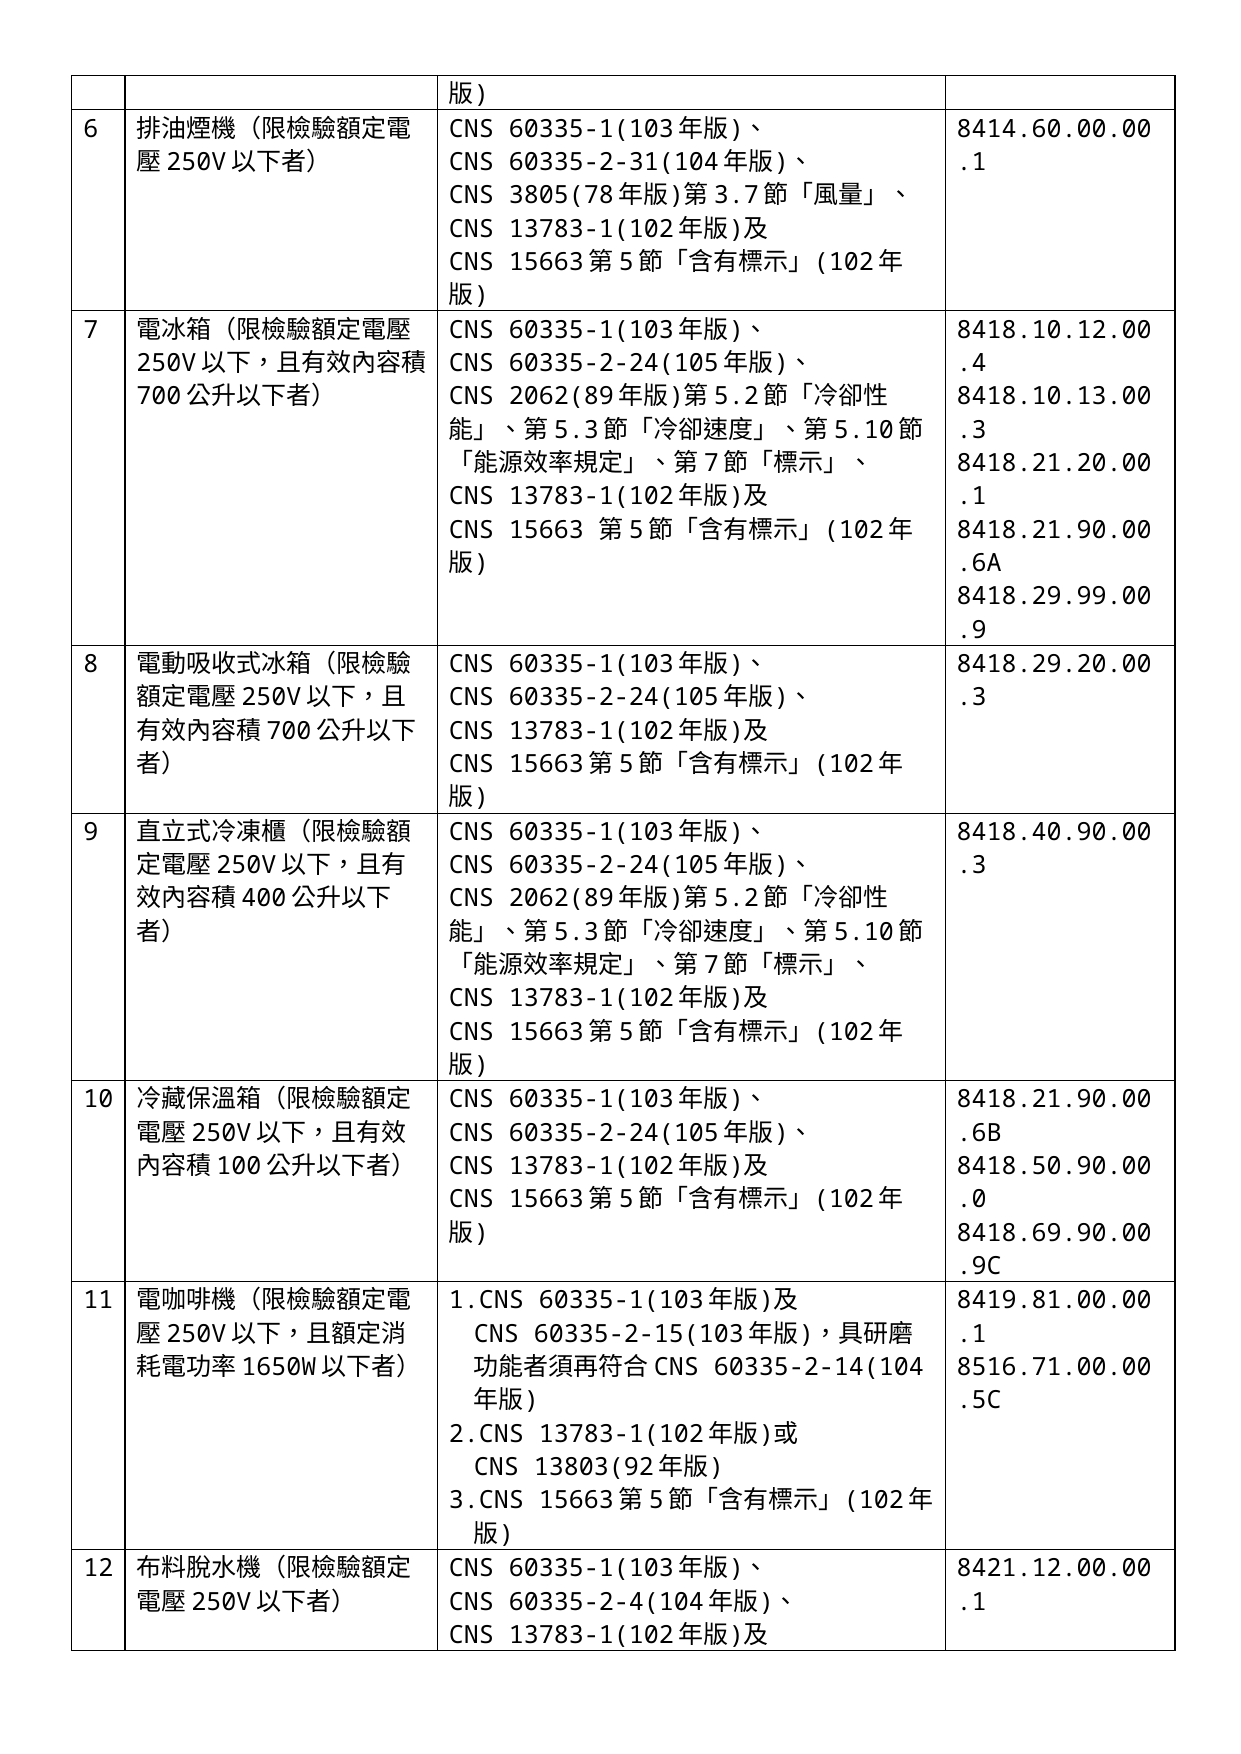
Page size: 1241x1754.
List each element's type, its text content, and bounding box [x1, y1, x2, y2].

table_cell CNS 60335-1(103年版)、 CNS 60335-2-24(105年版)、 CNS 2062(89年版)第5.2節「冷卻性能」、第5.3節「冷卻速度」、第5.10節「能源效率規定」、第7節「標示」、 CNS 13783-1(102年版)及 CNS 15663 第5節「含有標示」(102年版) [438, 311, 945, 645]
table_cell 8418.40.90.00.3 [946, 814, 1174, 1080]
table_cell 8419.81.00.00.1 8516.71.00.00.5C [946, 1282, 1174, 1549]
table_cell 6 [72, 110, 124, 310]
table_cell 9 [72, 814, 124, 1080]
table_cell CNS 60335-1(103年版)、 CNS 60335-2-24(105年版)、 CNS 13783-1(102年版)及 CNS 15663第5節「含有標示」(102年版) [438, 646, 945, 812]
table_cell 電動吸收式冰箱（限檢驗額定電壓250V以下，且有效內容積700公升以下者） [126, 646, 437, 812]
table_cell 電咖啡機（限檢驗額定電壓250V以下，且額定消耗電功率1650W以下者） [126, 1282, 437, 1549]
table_cell CNS 60335-1(103年版)、 CNS 60335-2-24(105年版)、 CNS 13783-1(102年版)及 CNS 15663第5節「含有標示」(102年版) [438, 1081, 945, 1281]
table_cell 排油煙機（限檢驗額定電壓250V以下者） [126, 110, 437, 310]
table_cell 10 [72, 1081, 124, 1281]
table_cell 7 [72, 311, 124, 645]
table_cell [126, 76, 437, 109]
table_cell [946, 76, 1174, 109]
table_cell CNS 60335-1(103年版)、 CNS 60335-2-24(105年版)、 CNS 2062(89年版)第5.2節「冷卻性能」、第5.3節「冷卻速度」、第5.10節「能源效率規定」、第7節「標示」、 CNS 13783-1(102年版)及 CNS 15663第5節「含有標示」(102年版) [438, 814, 945, 1080]
table_cell 布料脫水機（限檢驗額定電壓250V以下者） [126, 1550, 437, 1650]
table_cell 1.CNS 60335-1(103年版)及 CNS 60335-2-15(103年版)，具研磨功能者須再符合CNS 60335-2-14(104年版) 2.CNS 13783-1(102年版)或 CNS 13803(92年版) 3.CNS 15663第5節「含有標示」(102年版) [438, 1282, 945, 1549]
table_cell 版) [438, 76, 945, 109]
table_cell 冷藏保溫箱（限檢驗額定電壓250V以下，且有效內容積100公升以下者） [126, 1081, 437, 1281]
table_cell 8418.29.20.00.3 [946, 646, 1174, 812]
table_cell 8418.21.90.00.6B 8418.50.90.00.0 8418.69.90.00.9C [946, 1081, 1174, 1281]
table_cell 直立式冷凍櫃（限檢驗額定電壓250V以下，且有效內容積400公升以下者） [126, 814, 437, 1080]
table_cell CNS 60335-1(103年版)、 CNS 60335-2-4(104年版)、 CNS 13783-1(102年版)及 [438, 1550, 945, 1650]
table_cell 8418.10.12.00.4 8418.10.13.00.3 8418.21.20.00.1 8418.21.90.00.6A 8418.29.99.00.9 [946, 311, 1174, 645]
table_cell 8421.12.00.00.1 [946, 1550, 1174, 1650]
table_cell 8 [72, 646, 124, 812]
table_cell 12 [72, 1550, 124, 1650]
table_cell 11 [72, 1282, 124, 1549]
table_cell CNS 60335-1(103年版)、 CNS 60335-2-31(104年版)、 CNS 3805(78年版)第3.7節「風量」、 CNS 13783-1(102年版)及 CNS 15663第5節「含有標示」(102年版) [438, 110, 945, 310]
table_cell [72, 76, 124, 109]
table_cell 電冰箱（限檢驗額定電壓250V以下，且有效內容積700公升以下者） [126, 311, 437, 645]
table_cell 8414.60.00.00.1 [946, 110, 1174, 310]
